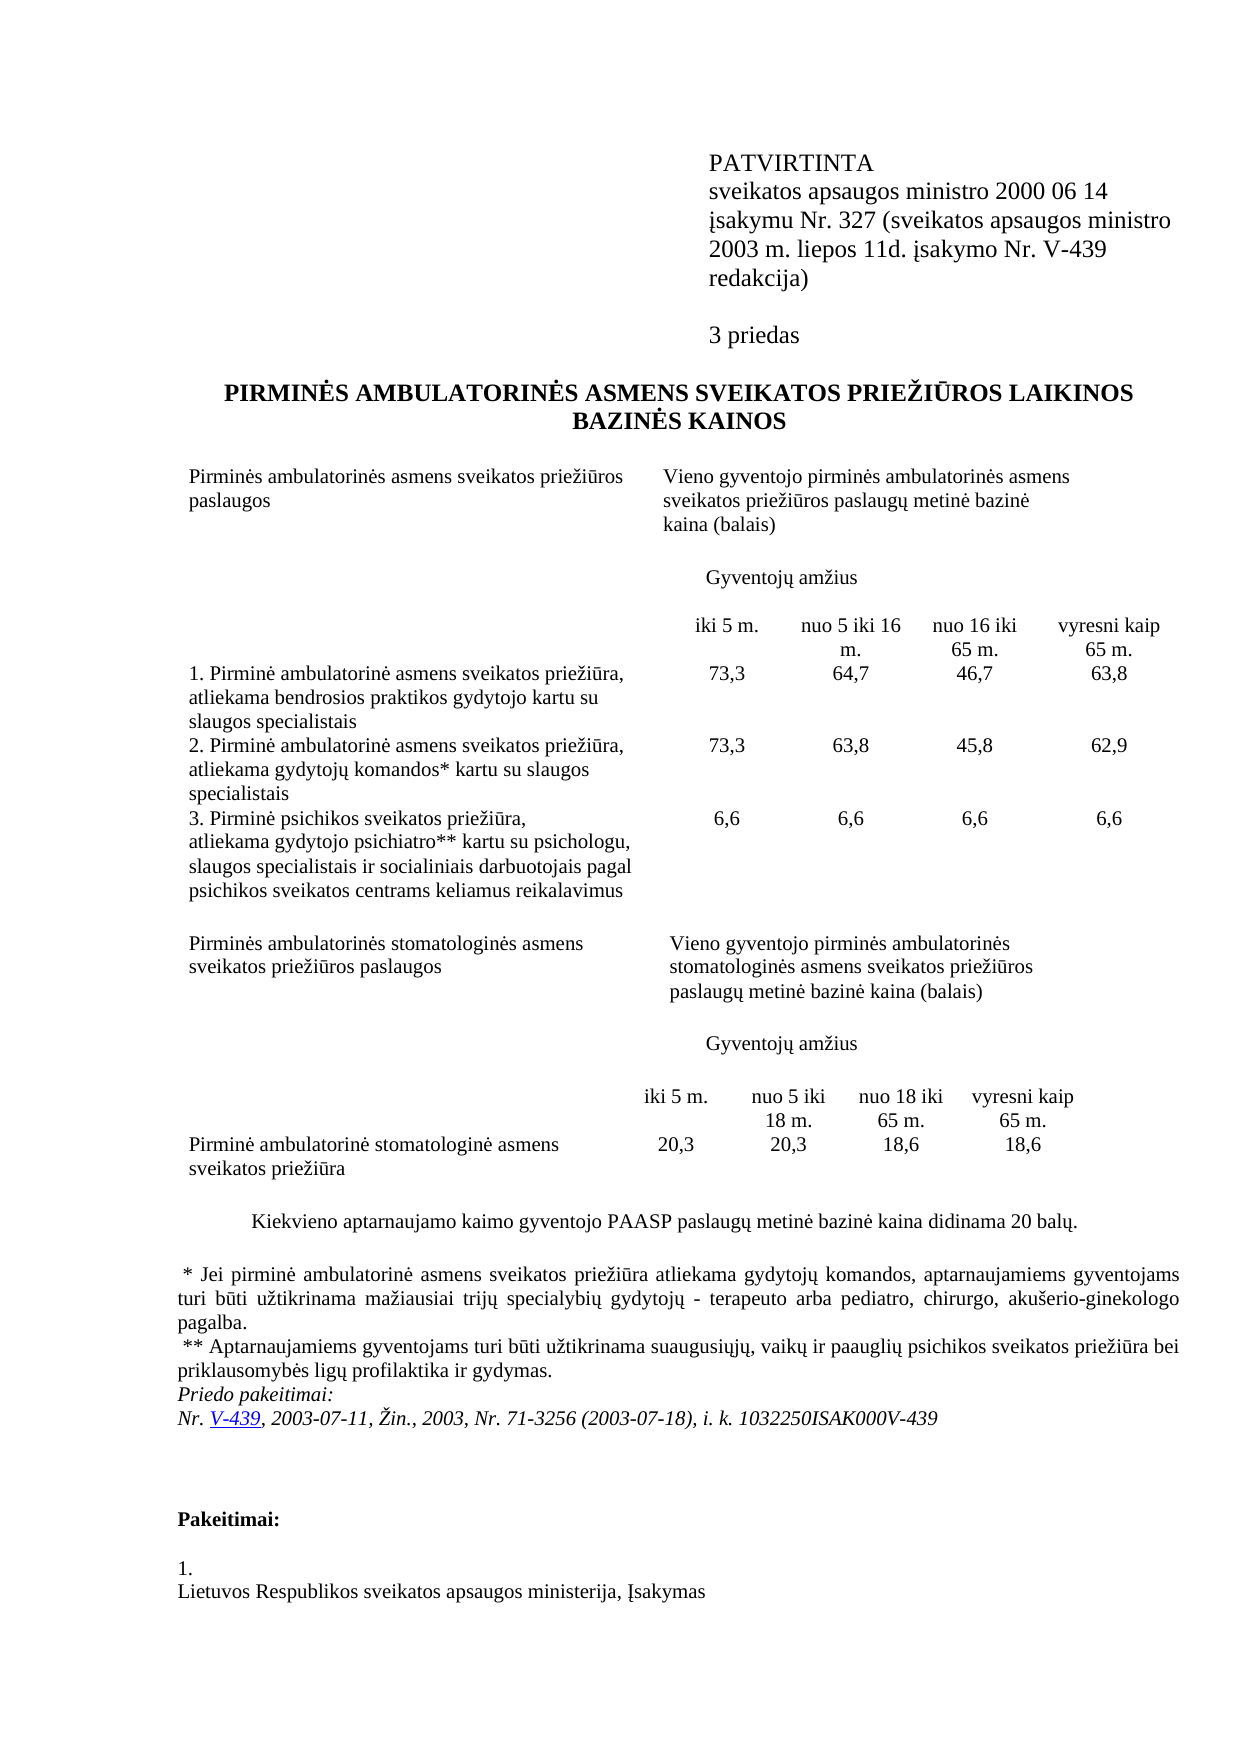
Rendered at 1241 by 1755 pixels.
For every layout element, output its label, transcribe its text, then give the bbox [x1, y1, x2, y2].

table_cell 64,7 [789, 661, 913, 733]
text Priedo pakeitimai: [177, 1382, 1181, 1406]
text 2003 m. liepos 11d. įsakymo Nr. V-439 [177, 234, 1181, 263]
text redakcija) [177, 263, 1181, 291]
text Lietuvos Respublikos sveikatos apsaugos ministerija, Įsakymas [177, 1579, 1181, 1603]
table_header nuo 18 iki 65 m. [845, 1084, 957, 1132]
table_cell 3. Pirminė psichikos sveikatos priežiūra, atliekama gydytojo psichiatro** kartu su psichologu, slaugos specialistais ir socialiniais darbuotojais pagal psichikos sveikatos centrams keliamus reikalavimus [177, 805, 665, 902]
text ** Aptarnaujamiems gyventojams turi būti užtikrinama suaugusiųjų, vaikų ir paauglių psichikos sveikatos priežiūra bei priklausomybės ligų profilaktika ir gydymas. [177, 1334, 1181, 1382]
table_header Pirminės ambulatorinės asmens sveikatos priežiūros paslaugos [177, 464, 652, 536]
text 3 priedas [177, 320, 1181, 349]
text 1. [177, 1555, 1181, 1579]
table_header iki 5 m. [620, 1084, 732, 1132]
table_cell 18,6 [957, 1132, 1088, 1180]
table_cell 6,6 [913, 805, 1037, 902]
table_header nuo 5 iki 18 m. [732, 1084, 845, 1132]
table_cell 6,6 [1037, 805, 1181, 902]
table_header [177, 1084, 620, 1132]
table_cell 2. Pirminė ambulatorinė asmens sveikatos priežiūra, atliekama gydytojų komandos* kartu su slaugos specialistais [177, 733, 665, 805]
text Nr. V-439, 2003-07-11, Žin., 2003, Nr. 71-3256 (2003-07-18), i. k. 1032250ISAK000V-439 [177, 1406, 1181, 1430]
text Pakeitimai: [177, 1507, 1181, 1531]
table_header nuo 16 iki 65 m. [913, 613, 1037, 661]
table_header [177, 613, 665, 661]
text Kiekvieno aptarnaujamo kaimo gyventojo PAASP paslaugų metinė bazinė kaina didinama 20 balų. [177, 1209, 1181, 1233]
text PIRMINĖS AMBULATORINĖS ASMENS SVEIKATOS PRIEŽIŪROS LAIKINOS BAZINĖS KAINOS [177, 378, 1181, 435]
table_cell 20,3 [620, 1132, 732, 1180]
table_cell 62,9 [1037, 733, 1181, 805]
table_header Pirminės ambulatorinės stomatologinės asmens sveikatos priežiūros paslaugos [177, 930, 663, 1003]
table_cell 1. Pirminė ambulatorinė asmens sveikatos priežiūra, atliekama bendrosios praktikos gydytojo kartu su slaugos specialistais [177, 661, 665, 733]
table_header nuo 5 iki 16 m. [789, 613, 913, 661]
table_header vyresni kaip 65 m. [1037, 613, 1181, 661]
text sveikatos apsaugos ministro 2000 06 14 [177, 176, 1181, 205]
table_cell 73,3 [665, 661, 789, 733]
table_header vyresni kaip 65 m. [957, 1084, 1088, 1132]
table_cell 73,3 [665, 733, 789, 805]
table_cell 46,7 [913, 661, 1037, 733]
table_header iki 5 m. [665, 613, 789, 661]
table_cell 6,6 [665, 805, 789, 902]
table_header Vieno gyventojo pirminės ambulatorinės stomatologinės asmens sveikatos priežiūros paslaugų metinė bazinė kaina (balais) [664, 930, 1088, 1003]
table_cell 6,6 [789, 805, 913, 902]
text Gyventojų amžius [177, 565, 1181, 589]
table_cell 63,8 [1037, 661, 1181, 733]
table_cell 45,8 [913, 733, 1037, 805]
text Gyventojų amžius [177, 1031, 1181, 1055]
table_cell Pirminė ambulatorinė stomatologinė asmens sveikatos priežiūra [177, 1132, 620, 1180]
text * Jei pirminė ambulatorinė asmens sveikatos priežiūra atliekama gydytojų komandos, aptarnaujamiems gyventojams turi būti užtikrinama mažiausiai trijų specialybių gydytojų - terapeuto arba pediatro, chirurgo, akušerio-ginekologo pagalba. [177, 1262, 1181, 1334]
table_cell 18,6 [845, 1132, 957, 1180]
text įsakymu Nr. 327 (sveikatos apsaugos ministro [177, 205, 1181, 234]
text PATVIRTINTA [177, 148, 1181, 176]
table_cell 63,8 [789, 733, 913, 805]
table_cell 20,3 [732, 1132, 845, 1180]
table_header Vieno gyventojo pirminės ambulatorinės asmens sveikatos priežiūros paslaugų metinė bazinė kaina (balais) [652, 464, 1088, 536]
